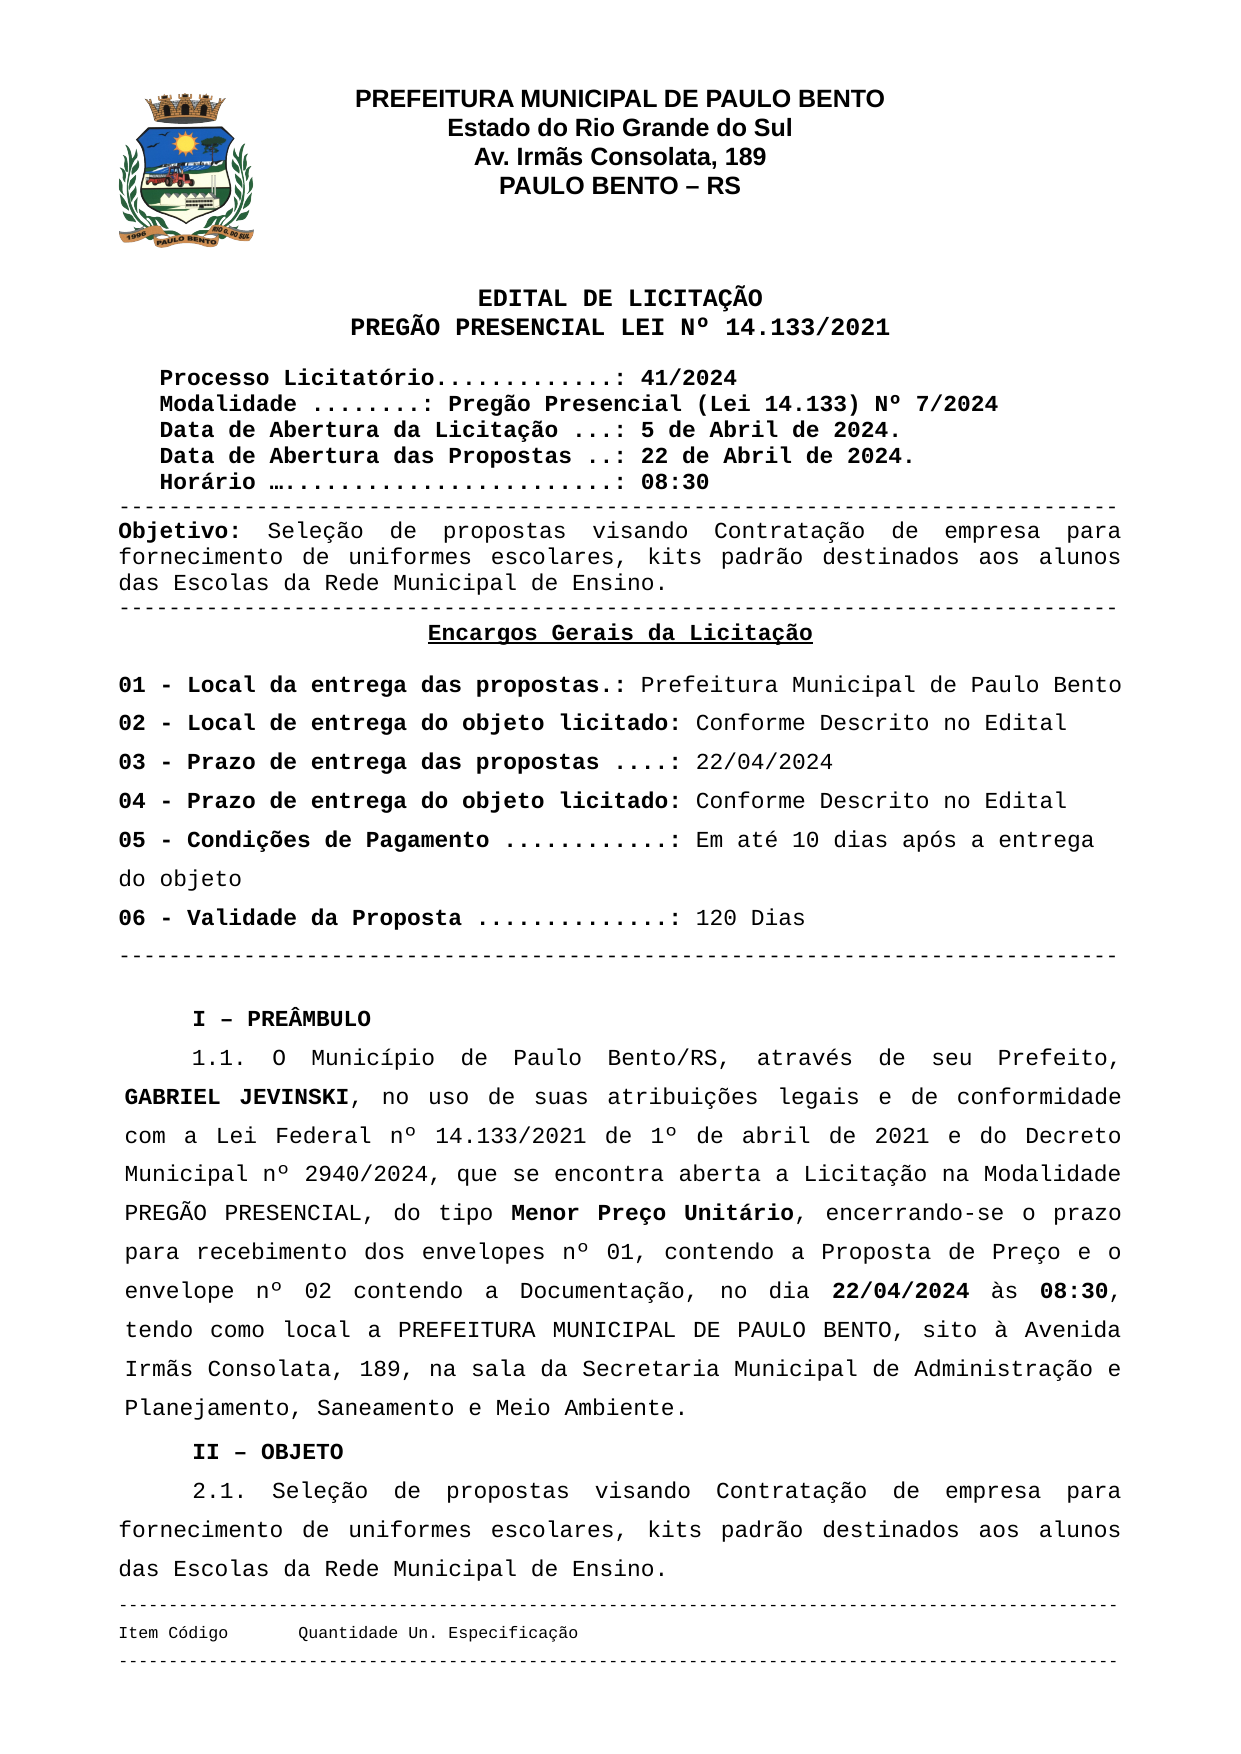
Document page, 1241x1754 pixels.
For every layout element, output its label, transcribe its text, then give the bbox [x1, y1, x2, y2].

text PREGÃO PRESENCIAL LEI Nº 14.133/2021 [118, 314, 1122, 343]
text 2.1. Seleção de propostas visando Contratação de empresa para fornecimento de uniformes escolares, kits padrão destinados aos alunos das Escolas da Rede Municipal de Ensino. [118, 1479, 1122, 1583]
text ---------------------------------------------------------------------------------------------------- Item Código Quantidade Un. Especificação [118, 1596, 1122, 1671]
text Encargos Gerais da Licitação [118, 621, 1122, 647]
text Objetivo: Seleção de propostas visando Contratação de empresa para fornecimento de uniformes escolares, kits padrão destinados aos alunos das Escolas da Rede Municipal de Ensino. [118, 519, 1122, 597]
text Horário …........................: 08:30 [118, 470, 1122, 496]
text -------------------------------------------------------------------------------- [118, 945, 1122, 968]
text 06 - Validade da Proposta ..............: 120 Dias [118, 906, 1122, 932]
text Processo Licitatório.............: 41/2024 [118, 366, 1122, 392]
text I – PREÂMBULO [118, 1007, 1122, 1033]
text 03 - Prazo de entrega das propostas ....: 22/04/2024 [118, 751, 1122, 777]
text 04 - Prazo de entrega do objeto licitado: Conforme Descrito no Edital [118, 789, 1122, 815]
text 02 - Local de entrega do objeto licitado: Conforme Descrito no Edital [118, 712, 1122, 738]
text EDITAL DE LICITAÇÃO [118, 286, 1122, 314]
text Data de Abertura das Propostas ..: 22 de Abril de 2024. [118, 444, 1122, 470]
text Data de Abertura da Licitação ...: 5 de Abril de 2024. [118, 418, 1122, 444]
list O Município de Paulo Bento/RS, através de seu Prefeito, GABRIEL JEVINSKI, no uso de suas atribuições legais e de conformidade com a Lei Federal nº 14.133/2021 de 1º de abril de 2021 e do Decreto Municipal nº 2940/2024, que se encontra aberta a Licitação na Modalidade PREGÃO PRESENCIAL, do tipo Menor Preço Unitário, encerrando-se o prazo para recebimento dos envelopes nº 01, contendo a Proposta de Preço e o envelope nº 02 contendo a Documentação, no dia 22/04/2024 às 08:30, tendo como local a PREFEITURA MUNICIPAL DE PAULO BENTO, sito à Avenida Irmãs Consolata, 189, na sala da Secretaria Municipal de Administração e Planejamento, Saneamento e Meio Ambiente. [124, 1046, 1122, 1422]
picture [118, 93, 254, 248]
text II – OBJETO [118, 1441, 1122, 1467]
text -------------------------------------------------------------------------------- [118, 496, 1122, 519]
text 01 - Local da entrega das propostas.: Prefeitura Municipal de Paulo Bento [118, 673, 1122, 699]
text Modalidade ........: Pregão Presencial (Lei 14.133) Nº 7/2024 [118, 392, 1122, 418]
text 05 - Condições de Pagamento ............: Em até 10 dias após a entrega do objeto [118, 828, 1122, 893]
text -------------------------------------------------------------------------------- [118, 597, 1122, 621]
